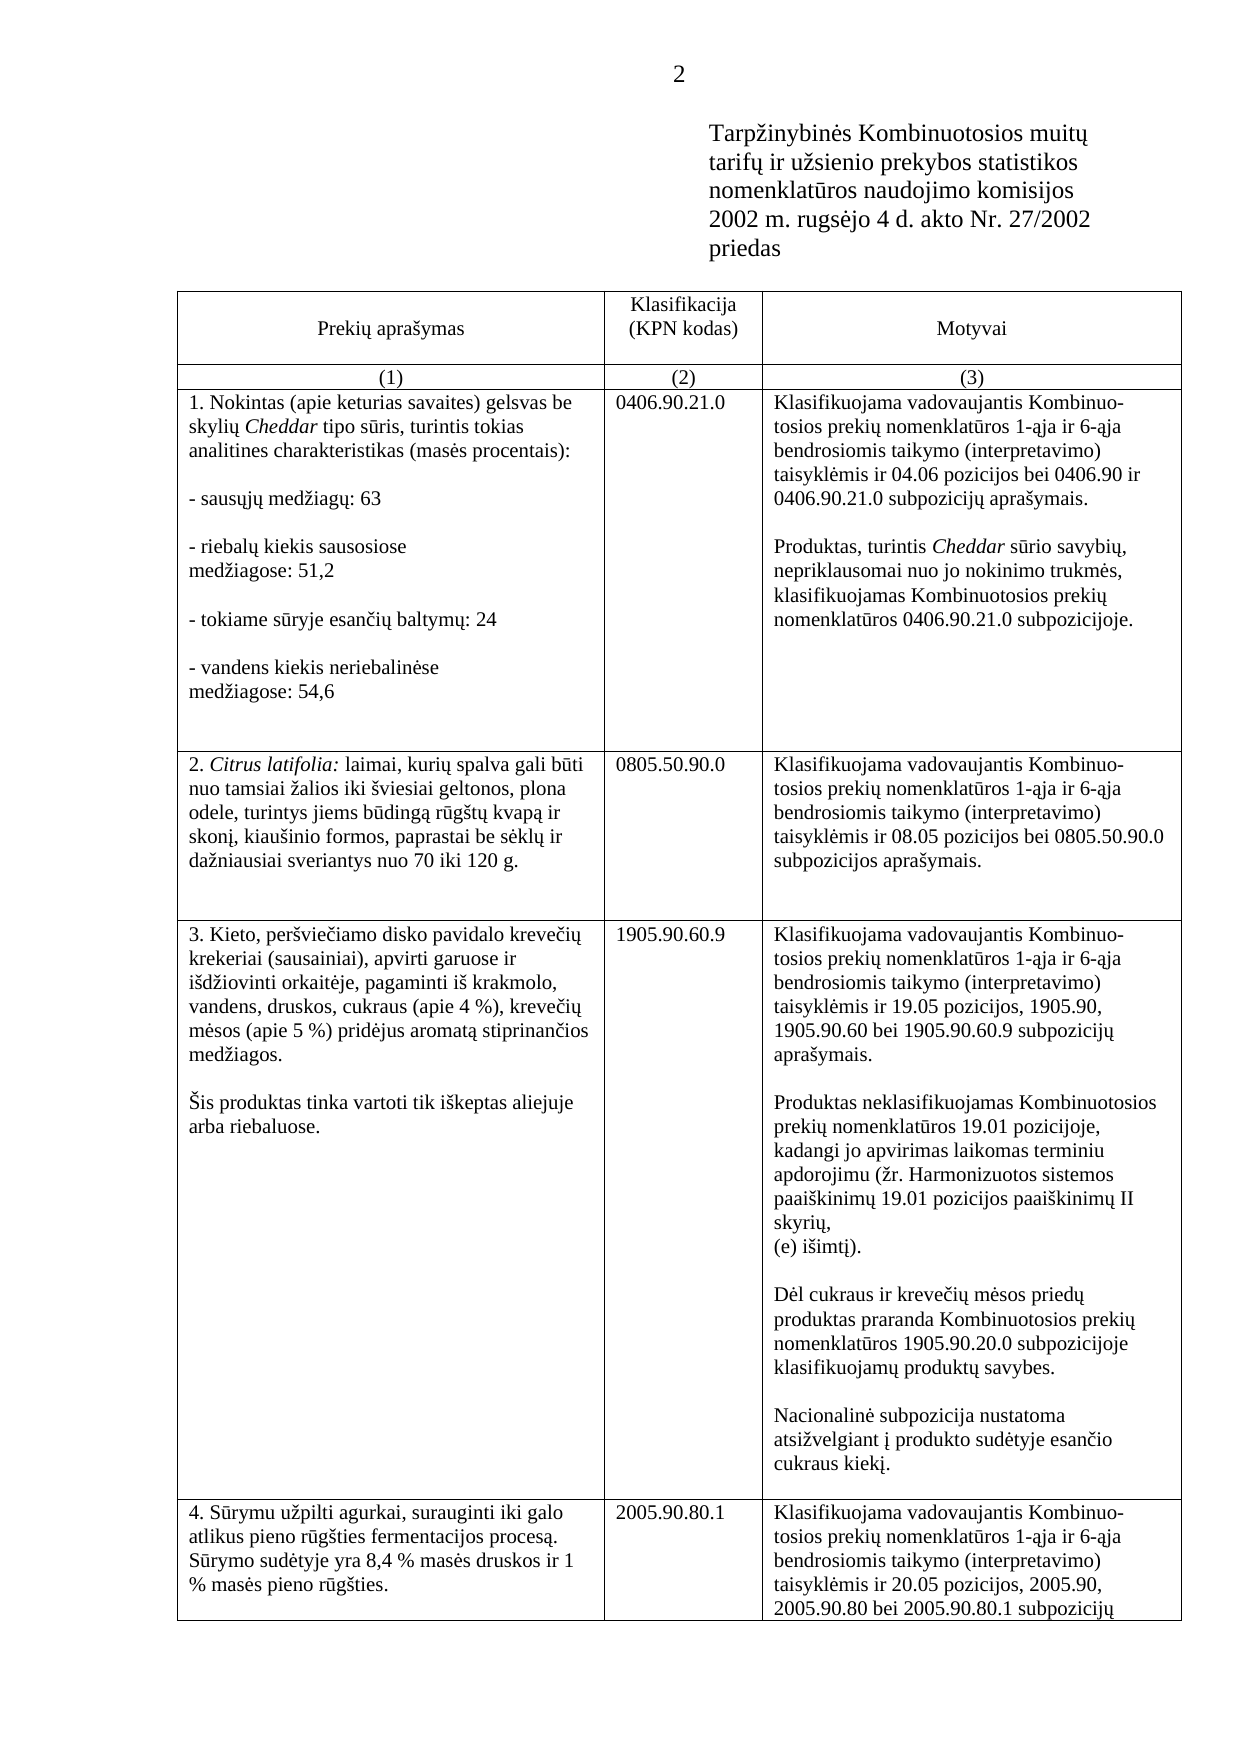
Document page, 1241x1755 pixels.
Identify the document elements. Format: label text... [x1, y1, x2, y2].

table_cell 3. Kieto, peršviečiamo disko pavidalo krevečių krekeriai (sausainiai), apvirti garuose ir išdžiovinti orkaitėje, pagaminti iš krakmolo, vandens, druskos, cukraus (apie 4 %), krevečių mėsos (apie 5 %) pridėjus aromatą stiprinančios medžiagos. Šis produktas tinka vartoti tik iškeptas aliejuje arba riebaluose. [178, 921, 604, 1499]
text tarifų ir užsienio prekybos statistikos [177, 147, 1181, 176]
text 2002 m. rugsėjo 4 d. akto Nr. 27/2002 [177, 204, 1181, 233]
table_cell 1905.90.60.9 [605, 921, 762, 1499]
table_cell 0805.50.90.0 [605, 752, 762, 920]
table_cell 2. Citrus latifolia: laimai, kurių spalva gali būti nuo tamsiai žalios iki šviesiai geltonos, plona odele, turintys jiems būdingą rūgštų kvapą ir skonį, kiaušinio formos, paprastai be sėklų ir dažniausiai sveriantys nuo 70 iki 120 g. [178, 752, 604, 920]
table_cell 2005.90.80.1 [605, 1500, 762, 1620]
table_cell Klasifikuojama vadovaujantis Kombinuo-tosios prekių nomenklatūros 1-ąja ir 6-ąja bendrosiomis taikymo (interpretavimo) taisyklėmis ir 04.06 pozicijos bei 0406.90 ir 0406.90.21.0 subpozicijų aprašymais. Produktas, turintis Cheddar sūrio savybių, nepriklausomai nuo jo nokinimo trukmės, klasifikuojamas Kombinuotosios prekių nomenklatūros 0406.90.21.0 subpozicijoje. [763, 390, 1181, 751]
table_cell 1. Nokintas (apie keturias savaites) gelsvas be skylių Cheddar tipo sūris, turintis tokias analitines charakteristikas (masės procentais): - sausųjų medžiagų: 63 - riebalų kiekis sausosiose medžiagose: 51,2 - tokiame sūryje esančių baltymų: 24 - vandens kiekis neriebalinėse medžiagose: 54,6 [178, 390, 604, 751]
table_header Motyvai [763, 292, 1181, 364]
table_cell 4. Sūrymu užpilti agurkai, surauginti iki galo atlikus pieno rūgšties fermentacijos procesą. Sūrymo sudėtyje yra 8,4 % masės druskos ir 1 % masės pieno rūgšties. [178, 1500, 604, 1620]
table_cell Klasifikuojama vadovaujantis Kombinuo-tosios prekių nomenklatūros 1-ąja ir 6-ąja bendrosiomis taikymo (interpretavimo) taisyklėmis ir 19.05 pozicijos, 1905.90, 1905.90.60 bei 1905.90.60.9 subpozicijų aprašymais. Produktas neklasifikuojamas Kombinuotosios prekių nomenklatūros 19.01 pozicijoje, kadangi jo apvirimas laikomas terminiu apdorojimu (žr. Harmonizuotos sistemos paaiškinimų 19.01 pozicijos paaiškinimų II skyrių, (e) išimtį). Dėl cukraus ir krevečių mėsos priedų produktas praranda Kombinuotosios prekių nomenklatūros 1905.90.20.0 subpozicijoje klasifikuojamų produktų savybes. Nacionalinė subpozicija nustatoma atsižvelgiant į produkto sudėtyje esančio cukraus kiekį. [763, 921, 1181, 1499]
text priedas [177, 233, 1181, 262]
table_cell (1) [178, 365, 604, 389]
table_cell Klasifikuojama vadovaujantis Kombinuo-tosios prekių nomenklatūros 1-ąja ir 6-ąja bendrosiomis taikymo (interpretavimo) taisyklėmis ir 20.05 pozicijos, 2005.90, 2005.90.80 bei 2005.90.80.1 subpozicijų [763, 1500, 1181, 1620]
table_cell Klasifikuojama vadovaujantis Kombinuo-tosios prekių nomenklatūros 1-ąja ir 6-ąja bendrosiomis taikymo (interpretavimo) taisyklėmis ir 08.05 pozicijos bei 0805.50.90.0 subpozicijos aprašymais. [763, 752, 1181, 920]
table_cell 0406.90.21.0 [605, 390, 762, 751]
text nomenklatūros naudojimo komisijos [177, 176, 1181, 204]
table_header Prekių aprašymas [178, 292, 604, 364]
text Tarpžinybinės Kombinuotosios muitų [177, 118, 1181, 147]
table_cell (3) [763, 365, 1181, 389]
table_header Klasifikacija (KPN kodas) [605, 292, 762, 364]
table_cell (2) [605, 365, 762, 389]
